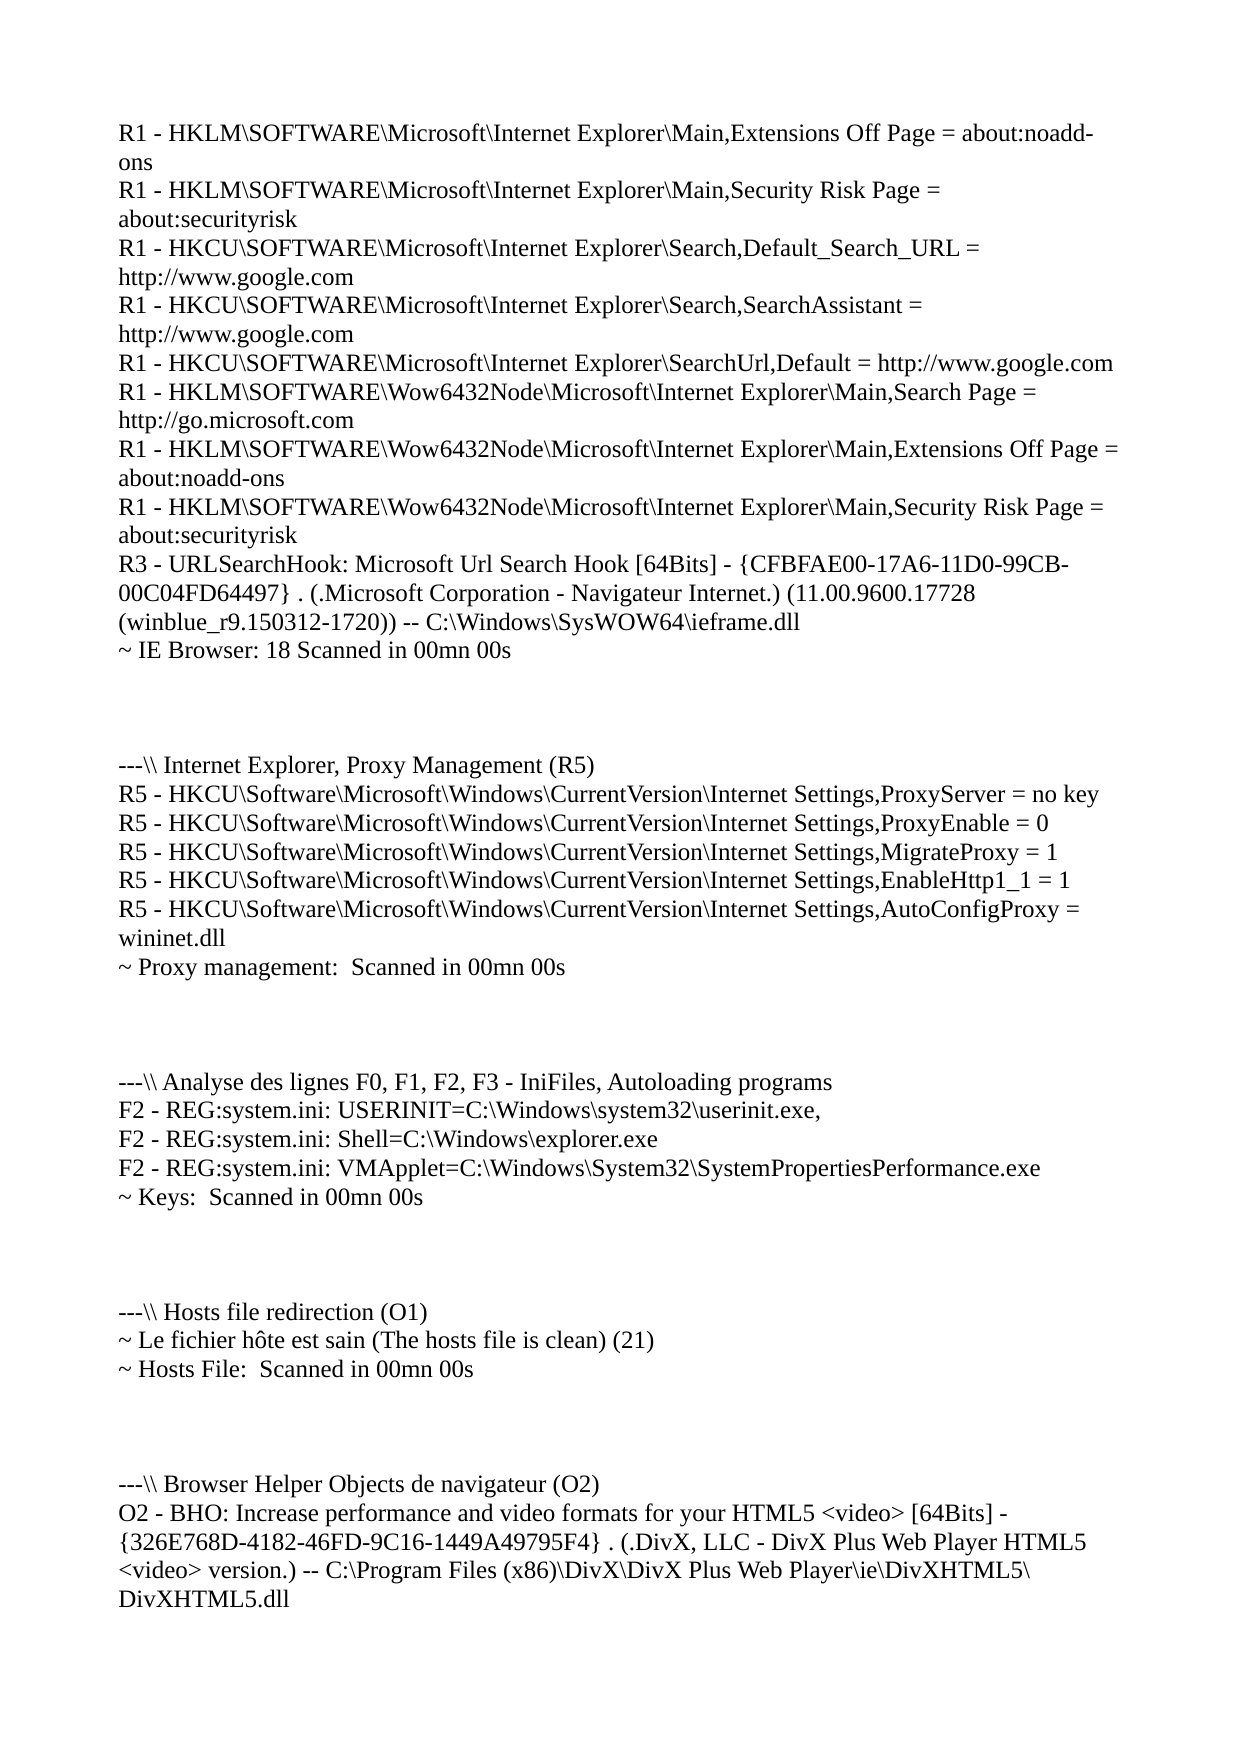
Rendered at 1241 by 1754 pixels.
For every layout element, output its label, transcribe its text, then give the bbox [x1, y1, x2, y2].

text ~ Keys: Scanned in 00mn 00s [118, 1182, 1122, 1211]
text F2 - REG:system.ini: VMApplet=C:\Windows\System32\SystemPropertiesPerformance.exe [118, 1153, 1122, 1182]
text R5 - HKCU\Software\Microsoft\Windows\CurrentVersion\Internet Settings,ProxyEnable = 0 [118, 808, 1122, 837]
text F2 - REG:system.ini: USERINIT=C:\Windows\system32\userinit.exe, [118, 1096, 1122, 1124]
text R5 - HKCU\Software\Microsoft\Windows\CurrentVersion\Internet Settings,MigrateProxy = 1 [118, 837, 1122, 866]
text F2 - REG:system.ini: Shell=C:\Windows\explorer.exe [118, 1124, 1122, 1153]
text ---\\ Browser Helper Objects de navigateur (O2) [118, 1469, 1122, 1498]
text ---\\ Analyse des lignes F0, F1, F2, F3 - IniFiles, Autoloading programs [118, 1067, 1122, 1096]
text R1 - HKLM\SOFTWARE\Microsoft\Internet Explorer\Main,Extensions Off Page = about:noadd-ons [118, 118, 1122, 176]
text R1 - HKCU\SOFTWARE\Microsoft\Internet Explorer\Search,SearchAssistant = http://www.google.com [118, 291, 1122, 348]
text ---\\ Internet Explorer, Proxy Management (R5) [118, 751, 1122, 779]
text R1 - HKLM\SOFTWARE\Wow6432Node\Microsoft\Internet Explorer\Main,Extensions Off Page = about:noadd-ons [118, 434, 1122, 492]
text R5 - HKCU\Software\Microsoft\Windows\CurrentVersion\Internet Settings,AutoConfigProxy = wininet.dll [118, 894, 1122, 952]
text ~ IE Browser: 18 Scanned in 00mn 00s [118, 636, 1122, 664]
text R1 - HKLM\SOFTWARE\Wow6432Node\Microsoft\Internet Explorer\Main,Search Page = http://go.microsoft.com [118, 377, 1122, 434]
text R3 - URLSearchHook: Microsoft Url Search Hook [64Bits] - {CFBFAE00-17A6-11D0-99CB-00C04FD64497} . (.Microsoft Corporation - Navigateur Internet.) (11.00.9600.17728 (winblue_r9.150312-1720)) -- C:\Windows\SysWOW64\ieframe.dll [118, 549, 1122, 636]
text R5 - HKCU\Software\Microsoft\Windows\CurrentVersion\Internet Settings,EnableHttp1_1 = 1 [118, 866, 1122, 894]
text ---\\ Hosts file redirection (O1) [118, 1297, 1122, 1326]
text R1 - HKLM\SOFTWARE\Wow6432Node\Microsoft\Internet Explorer\Main,Security Risk Page = about:securityrisk [118, 492, 1122, 549]
text R5 - HKCU\Software\Microsoft\Windows\CurrentVersion\Internet Settings,ProxyServer = no key [118, 779, 1122, 808]
text R1 - HKCU\SOFTWARE\Microsoft\Internet Explorer\SearchUrl,Default = http://www.google.com [118, 348, 1122, 377]
text ~ Le fichier hôte est sain (The hosts file is clean) (21) [118, 1326, 1122, 1354]
text ~ Hosts File: Scanned in 00mn 00s [118, 1354, 1122, 1383]
text R1 - HKLM\SOFTWARE\Microsoft\Internet Explorer\Main,Security Risk Page = about:securityrisk [118, 176, 1122, 233]
text O2 - BHO: Increase performance and video formats for your HTML5 <video> [64Bits] - {326E768D-4182-46FD-9C16-1449A49795F4} . (.DivX, LLC - DivX Plus Web Player HTML5 <video> version.) -- C:\Program Files (x86)\DivX\DivX Plus Web Player\ie\DivXHTML5\DivXHTML5.dll [118, 1498, 1122, 1613]
text ~ Proxy management: Scanned in 00mn 00s [118, 952, 1122, 981]
text R1 - HKCU\SOFTWARE\Microsoft\Internet Explorer\Search,Default_Search_URL = http://www.google.com [118, 233, 1122, 291]
